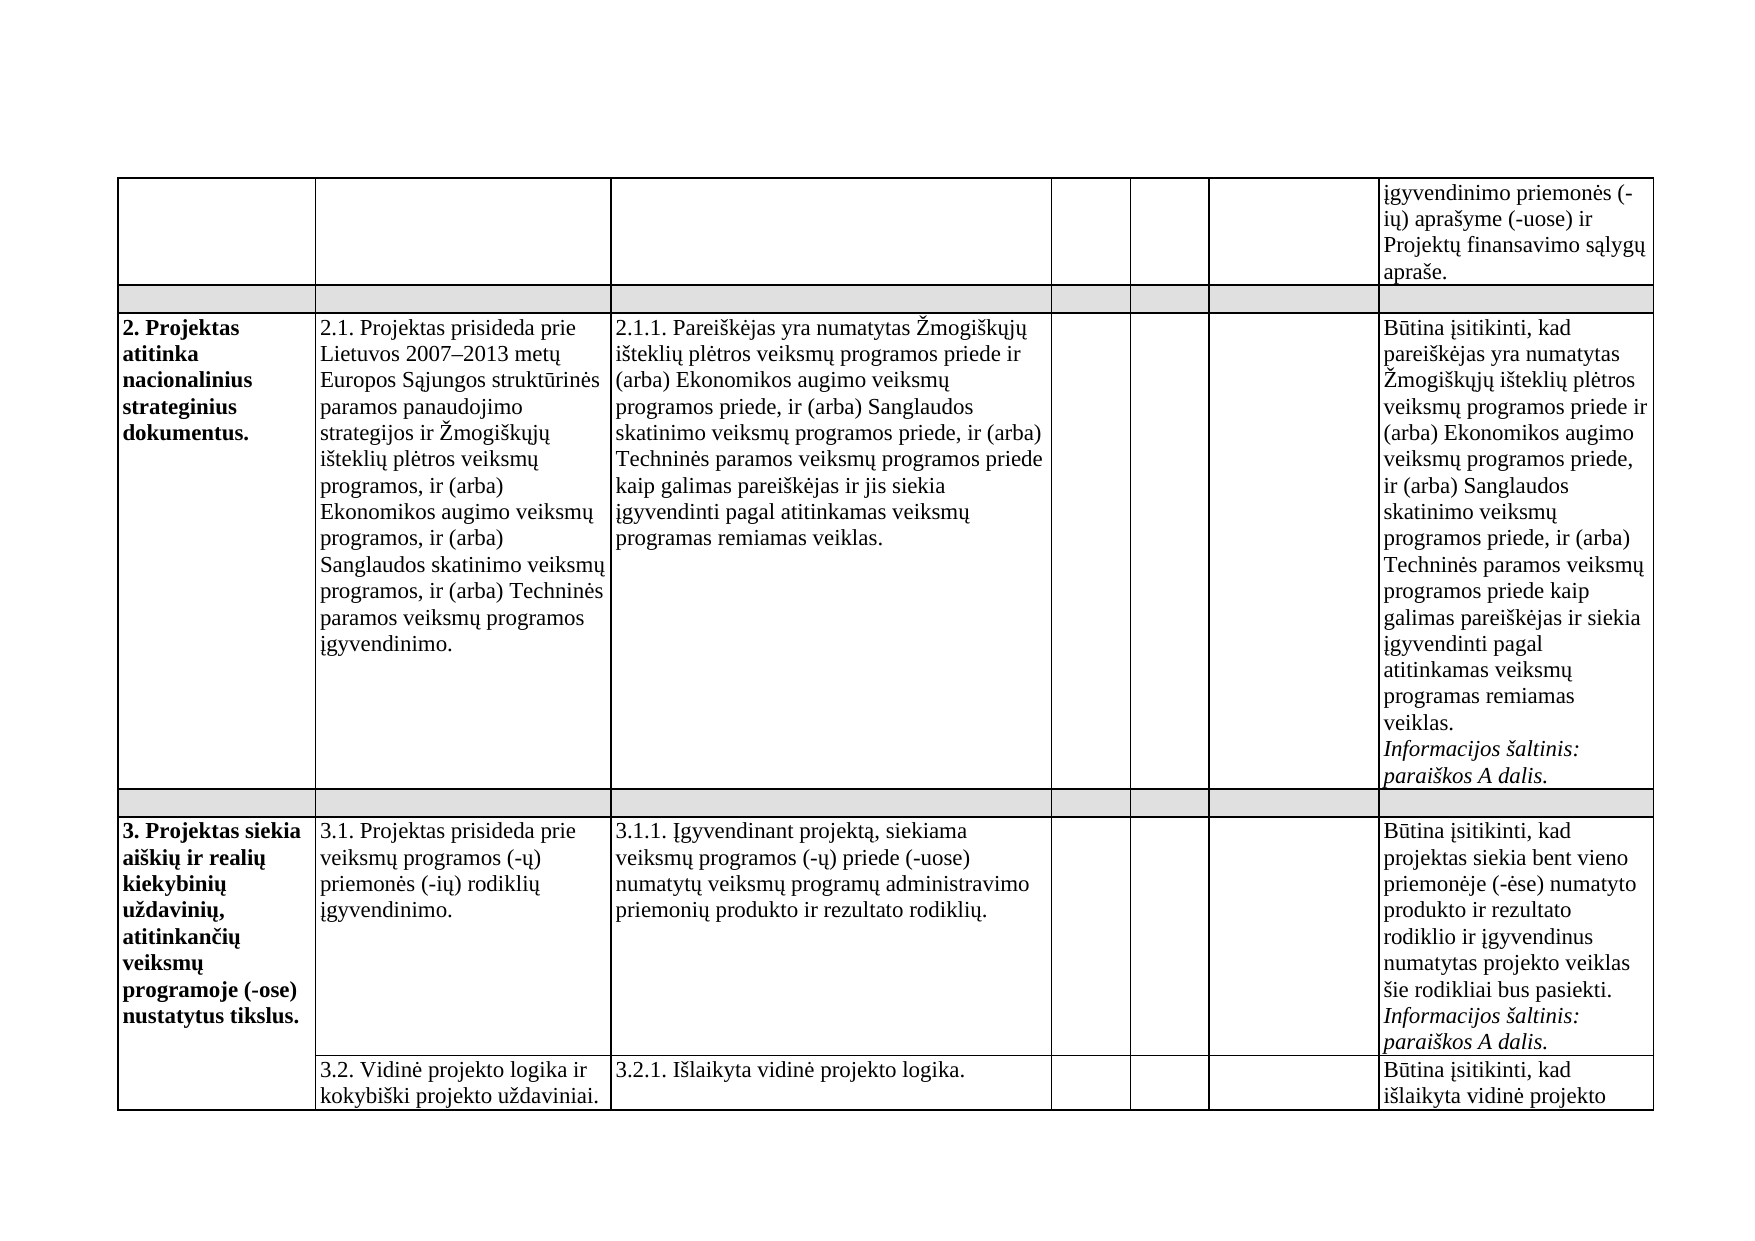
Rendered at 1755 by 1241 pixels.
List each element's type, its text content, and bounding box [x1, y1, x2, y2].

table_cell Būtina įsitikinti, kad projektas siekia bent vieno priemonėje (-ėse) numatyto produkto ir rezultato rodiklio ir įgyvendinus numatytas projekto veiklas šie rodikliai bus pasiekti. Informacijos šaltinis: paraiškos A dalis. [1380, 818, 1653, 1055]
table_cell [612, 286, 1051, 312]
table_cell [612, 179, 1051, 284]
table_cell [1210, 818, 1378, 1055]
table_cell [612, 790, 1051, 816]
table_cell [1131, 314, 1208, 788]
table_cell [119, 286, 315, 312]
table_cell 3. Projektas siekia aiškių ir realių kiekybinių uždavinių, atitinkančių veiksmų programoje (-ose) nustatytus tikslus. [119, 818, 315, 1109]
table_cell [119, 179, 315, 284]
table_cell [1380, 286, 1653, 312]
table_cell [1052, 1056, 1130, 1109]
table_cell 3.1.1. Įgyvendinant projektą, siekiama veiksmų programos (-ų) priede (-uose) numatytų veiksmų programų administravimo priemonių produkto ir rezultato rodiklių. [612, 818, 1051, 1055]
table_cell 3.2. Vidinė projekto logika ir kokybiški projekto uždaviniai. [316, 1056, 610, 1109]
table_cell [1210, 179, 1378, 284]
table_cell [1131, 286, 1208, 312]
table_cell Būtina įsitikinti, kad pareiškėjas yra numatytas Žmogiškųjų išteklių plėtros veiksmų programos priede ir (arba) Ekonomikos augimo veiksmų programos priede, ir (arba) Sanglaudos skatinimo veiksmų programos priede, ir (arba) Techninės paramos veiksmų programos priede kaip galimas pareiškėjas ir siekia įgyvendinti pagal atitinkamas veiksmų programas remiamas veiklas. Informacijos šaltinis: paraiškos A dalis. [1380, 314, 1653, 788]
table_cell [1210, 1056, 1378, 1109]
table_cell 2.1. Projektas prisideda prie Lietuvos 2007–2013 metų Europos Sąjungos struktūrinės paramos panaudojimo strategijos ir Žmogiškųjų išteklių plėtros veiksmų programos, ir (arba) Ekonomikos augimo veiksmų programos, ir (arba) Sanglaudos skatinimo veiksmų programos, ir (arba) Techninės paramos veiksmų programos įgyvendinimo. [316, 314, 610, 788]
table_cell [119, 790, 315, 816]
table_cell [1052, 179, 1130, 284]
table_cell [1052, 286, 1130, 312]
table_cell [1131, 790, 1208, 816]
table_cell 3.1. Projektas prisideda prie veiksmų programos (-ų) priemonės (-ių) rodiklių įgyvendinimo. [316, 818, 610, 1055]
table_cell 2. Projektas atitinka nacionalinius strateginius dokumentus. [119, 314, 315, 788]
table_cell [1210, 314, 1378, 788]
table_cell [316, 179, 610, 284]
table_cell [1131, 818, 1208, 1055]
table_cell įgyvendinimo priemonės (-ių) aprašyme (-uose) ir Projektų finansavimo sąlygų apraše. [1380, 179, 1653, 284]
table_cell Būtina įsitikinti, kad išlaikyta vidinė projekto [1380, 1056, 1653, 1109]
table_cell [1052, 790, 1130, 816]
table_cell 3.2.1. Išlaikyta vidinė projekto logika. [612, 1056, 1051, 1109]
table_cell [1380, 790, 1653, 816]
table_cell [1052, 818, 1130, 1055]
table_cell [1052, 314, 1130, 788]
table_cell [316, 790, 610, 816]
table_cell [1210, 790, 1378, 816]
table_cell [1210, 286, 1378, 312]
table_cell 2.1.1. Pareiškėjas yra numatytas Žmogiškųjų išteklių plėtros veiksmų programos priede ir (arba) Ekonomikos augimo veiksmų programos priede, ir (arba) Sanglaudos skatinimo veiksmų programos priede, ir (arba) Techninės paramos veiksmų programos priede kaip galimas pareiškėjas ir jis siekia įgyvendinti pagal atitinkamas veiksmų programas remiamas veiklas. [612, 314, 1051, 788]
table_cell [316, 286, 610, 312]
table_cell [1131, 179, 1208, 284]
table_cell [1131, 1056, 1208, 1109]
